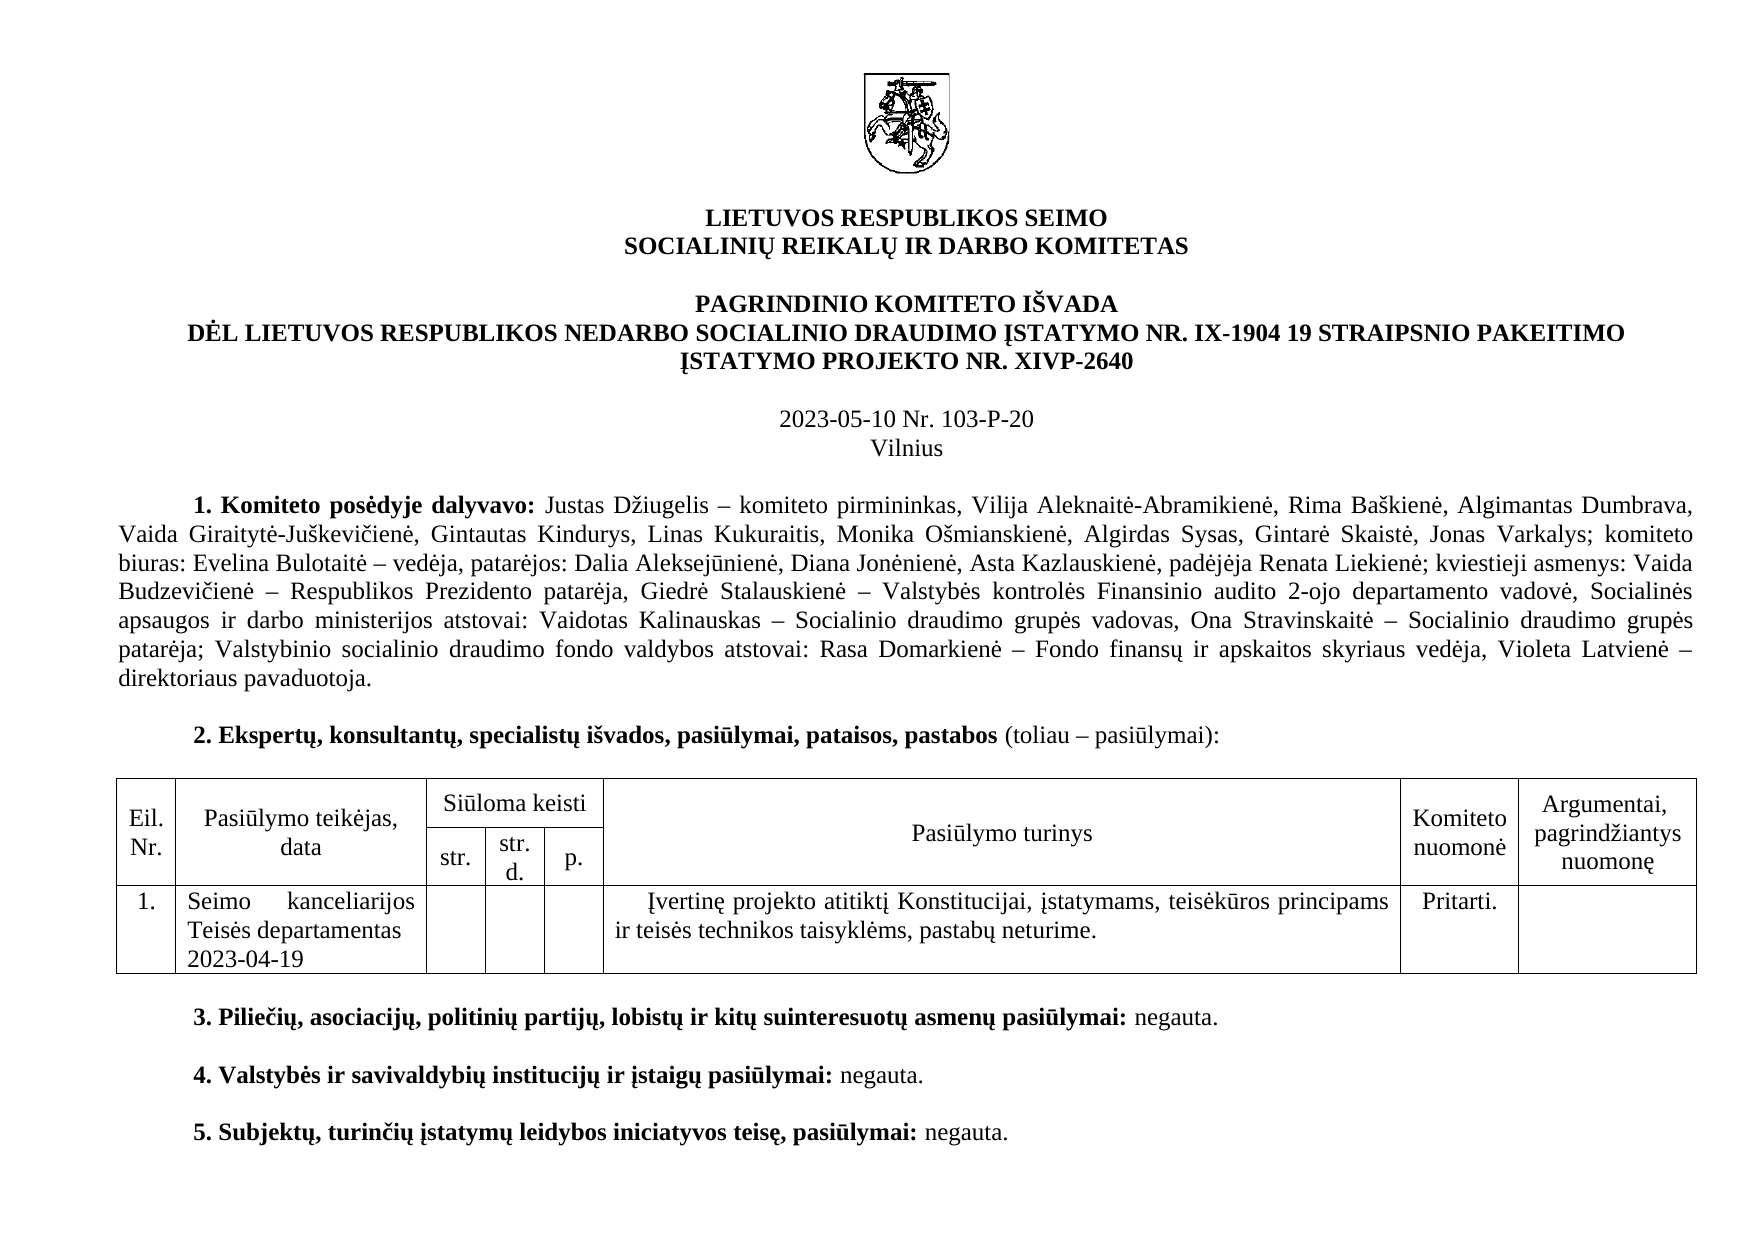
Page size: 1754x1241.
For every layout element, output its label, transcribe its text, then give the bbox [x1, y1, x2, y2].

text Vilnius [118, 433, 1695, 461]
table_header Siūloma keisti [427, 779, 603, 827]
table_header Pasiūlymo teikėjas, data [176, 779, 426, 885]
table_cell Seimo kanceliarijos Teisės departamentas 2023-04-19 [176, 886, 426, 973]
text ĮSTATYMO PROJEKTO NR. XIVP-2640 [118, 346, 1695, 375]
text SOCIALINIŲ REIKALŲ IR DARBO KOMITETAS [118, 231, 1695, 260]
subtitle PAGRINDINIO KOMITETO IŠVADA [118, 289, 1695, 318]
table_header Komiteto nuomonė [1401, 779, 1518, 885]
table_cell [486, 886, 544, 973]
table_cell [1519, 886, 1696, 973]
text 2023-05-10 Nr. 103-P-20 [118, 404, 1695, 433]
table_header Eil. Nr. [117, 779, 175, 885]
subtitle 4. Valstybės ir savivaldybių institucijų ir įstaigų pasiūlymai: negauta. [118, 1060, 1695, 1089]
table_cell Pritarti. [1401, 886, 1518, 973]
table_cell str. d. [486, 828, 544, 885]
text DĖL LIETUVOS RESPUBLIKOS NEDARBO SOCIALINIO DRAUDIMO ĮSTATYMO NR. IX-1904 19 STRAIPSNIO PAKEITIMO [118, 318, 1695, 346]
subtitle 3. Piliečių, asociacijų, politinių partijų, lobistų ir kitų suinteresuotų asmenų pasiūlymai: negauta. [118, 1002, 1695, 1031]
table_cell p. [545, 828, 603, 885]
table_cell Įvertinę projekto atitiktį Konstitucijai, įstatymams, teisėkūros principams ir teisės technikos taisyklėms, pastabų neturime. [604, 886, 1400, 973]
subtitle 2. Ekspertų, konsultantų, specialistų išvados, pasiūlymai, pataisos, pastabos (toliau – pasiūlymai): [118, 720, 1695, 749]
text 1. Komiteto posėdyje dalyvavo: Justas Džiugelis – komiteto pirmininkas, Vilija Aleknaitė-Abramikienė, Rima Baškienė, Algimantas Dumbrava, Vaida Giraitytė-Juškevičienė, Gintautas Kindurys, Linas Kukuraitis, Monika Ošmianskienė, Algirdas Sysas, Gintarė Skaistė, Jonas Varkalys; komiteto biuras: Evelina Bulotaitė – vedėja, patarėjos: Dalia Aleksejūnienė, Diana Jonėnienė, Asta Kazlauskienė, padėjėja Renata Liekienė; kviestieji asmenys: Vaida Budzevičienė – Respublikos Prezidento patarėja, Giedrė Stalauskienė – Valstybės kontrolės Finansinio audito 2-ojo departamento vadovė, Socialinės apsaugos ir darbo ministerijos atstovai: Vaidotas Kalinauskas – Socialinio draudimo grupės vadovas, Ona Stravinskaitė – Socialinio draudimo grupės patarėja; Valstybinio socialinio draudimo fondo valdybos atstovai: Rasa Domarkienė – Fondo finansų ir apskaitos skyriaus vedėja, Violeta Latvienė – direktoriaus pavaduotoja. [118, 490, 1695, 691]
table_header Argumentai, pagrindžiantys nuomonę [1519, 779, 1696, 885]
table_header Pasiūlymo turinys [604, 779, 1400, 885]
table_cell str. [427, 828, 485, 885]
table_cell [545, 886, 603, 973]
subtitle 5. Subjektų, turinčių įstatymų leidybos iniciatyvos teisę, pasiūlymai: negauta. [118, 1117, 1695, 1146]
text LIETUVOS RESPUBLIKOS SEIMO [118, 203, 1695, 231]
table_cell 1. [117, 886, 175, 973]
table_cell [427, 886, 485, 973]
